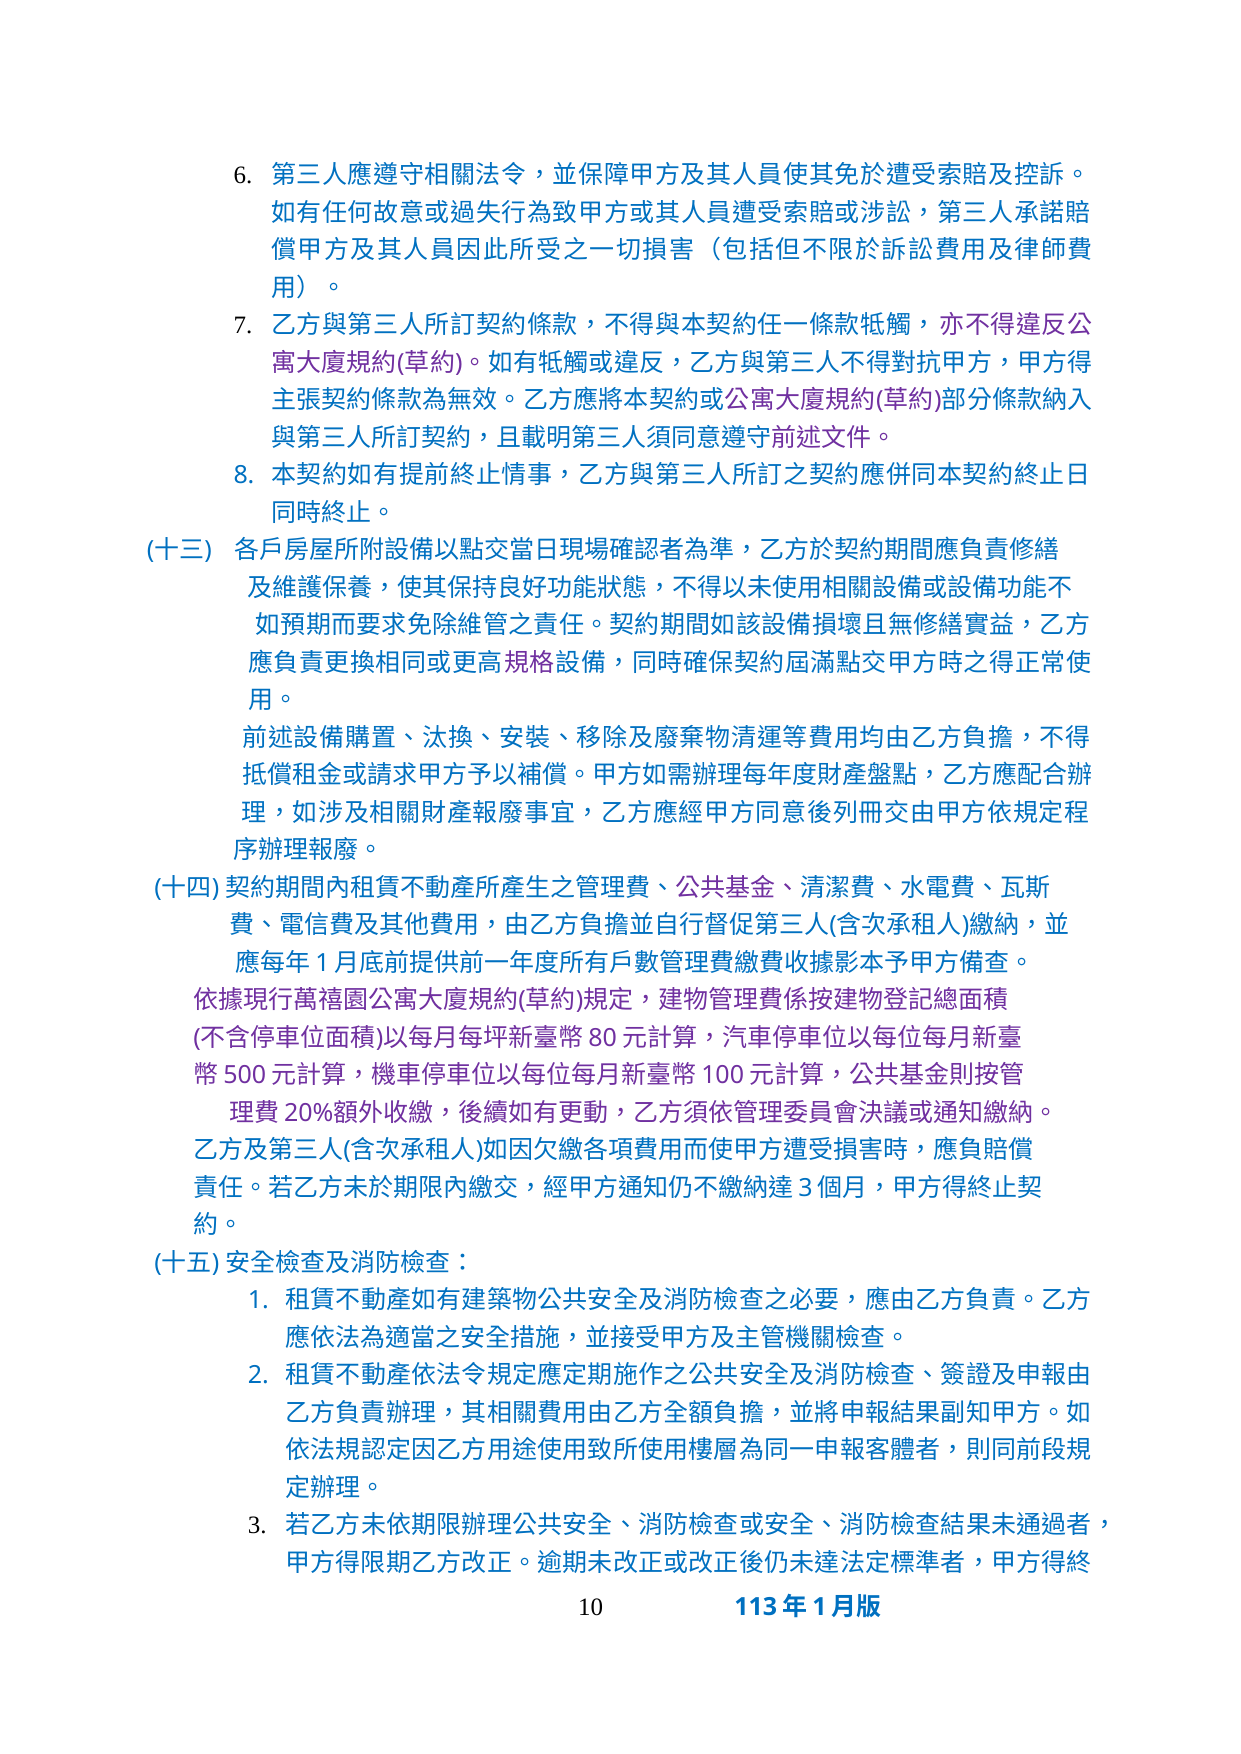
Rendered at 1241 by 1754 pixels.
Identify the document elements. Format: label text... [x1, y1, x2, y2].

list 如預期而要求免除維管之責任。契約期間如該設備損壞且無修繕實益，乙方應負責更換相同或更高規格設備，同時確保契約屆滿點交甲方時之得正常使用。 [171, 604, 1092, 717]
text 幣500元計算，機車停車位以每位每月新臺幣100元計算，公共基金則按管 [148, 1054, 1092, 1092]
list 若乙方未依期限辦理公共安全、消防檢查或安全、消防檢查結果未通過者，甲方得限期乙方改正。逾期未改正或改正後仍未達法定標準者，甲方得終止契約。 [248, 1504, 1092, 1579]
text 理，如涉及相關財產報廢事宜，乙方應經甲方同意後列冊交由甲方依規定程 序辦理報廢。 [233, 792, 1092, 867]
text 前述設備購置、汰換、安裝、移除及廢棄物清運等費用均由乙方負擔，不得 抵償租金或請求甲方予以補償。甲方如需辦理每年度財產盤點，乙方應配合辦 [242, 717, 1092, 792]
text 責任。若乙方未於期限內繳交，經甲方通知仍不繳納達3個月，甲方得終止契 [148, 1167, 1092, 1204]
text (十五) 安全檢查及消防檢查： [148, 1242, 1092, 1279]
text 費、電信費及其他費用，由乙方負擔並自行督促第三人(含次承租人)繳納，並 [148, 904, 1092, 942]
text 理費20%額外收繳，後續如有更動，乙方須依管理委員會決議或通知繳納。 [148, 1092, 1092, 1129]
list 各戶房屋所附設備以點交當日現場確認者為準，乙方於契約期間應負責修繕 [147, 529, 1092, 567]
text 依據現行萬禧園公寓大廈規約(草約)規定，建物管理費係按建物登記總面積 [148, 979, 1092, 1017]
text 應每年1月底前提供前一年度所有戶數管理費繳費收據影本予甲方備查。 [148, 942, 1092, 979]
list 乙方與第三人所訂契約條款，不得與本契約任一條款牴觸，亦不得違反公寓大廈規約(草約)。如有牴觸或違反，乙方與第三人不得對抗甲方，甲方得主張契約條款為無效。乙方應將本契約或公寓大廈規約(草約)部分條款納入與第三人所訂契約，且載明第三人須同意遵守前述文件。 [233, 304, 1092, 454]
text 乙方及第三人(含次承租人)如因欠繳各項費用而使甲方遭受損害時，應負賠償 [148, 1129, 1092, 1167]
list 租賃不動產如有建築物公共安全及消防檢查之必要，應由乙方負責。乙方應依法為適當之安全措施，並接受甲方及主管機關檢查。 [248, 1279, 1092, 1354]
text 約。 [148, 1204, 1092, 1242]
text (十四) 契約期間內租賃不動產所產生之管理費、公共基金、清潔費、水電費、瓦斯 [148, 867, 1092, 904]
list 本契約如有提前終止情事，乙方與第三人所訂之契約應併同本契約終止日同時終止。 [233, 454, 1092, 529]
list 租賃不動產依法令規定應定期施作之公共安全及消防檢查、簽證及申報由乙方負責辦理，其相關費用由乙方全額負擔，並將申報結果副知甲方。如依法規認定因乙方用途使用致所使用樓層為同一申報客體者，則同前段規定辦理。 [248, 1354, 1092, 1504]
text (不含停車位面積)以每月每坪新臺幣80元計算，汽車停車位以每位每月新臺 [148, 1017, 1092, 1054]
list 及維護保養，使其保持良好功能狀態，不得以未使用相關設備或設備功能不 [147, 567, 1092, 604]
list 第三人應遵守相關法令，並保障甲方及其人員使其免於遭受索賠及控訴。如有任何故意或過失行為致甲方或其人員遭受索賠或涉訟，第三人承諾賠償甲方及其人員因此所受之一切損害（包括但不限於訴訟費用及律師費用）。 [233, 154, 1092, 304]
